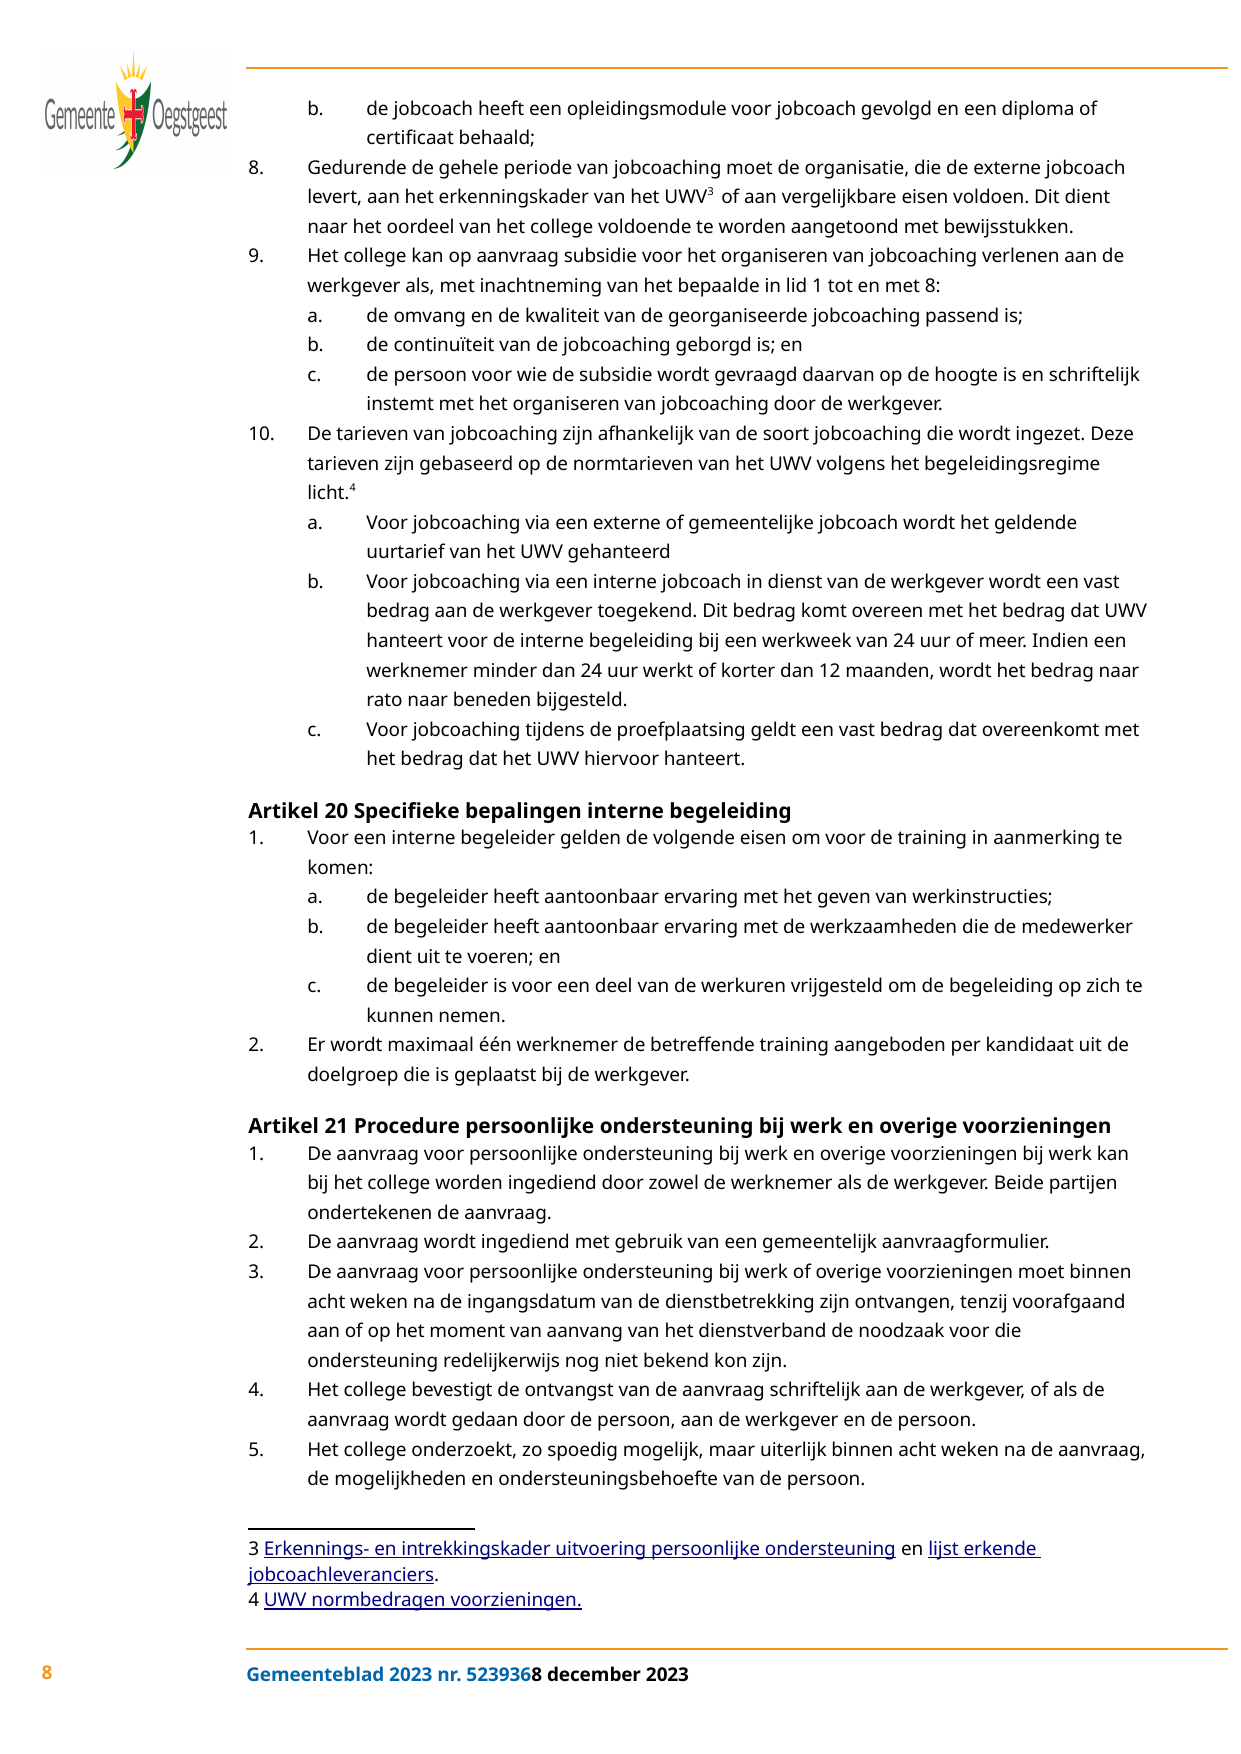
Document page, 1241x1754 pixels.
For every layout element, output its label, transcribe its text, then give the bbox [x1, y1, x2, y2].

list Voor een interne begeleider gelden de volgende eisen om voor de training in aanmerking te komen: [248, 824, 1152, 880]
list De aanvraag voor persoonlijke ondersteuning bij werk en overige voorzieningen bij werk kan bij het college worden ingediend door zowel de werknemer als de werkgever. Beide partijen ondertekenen de aanvraag. [248, 1140, 1152, 1225]
list de begeleider heeft aantoonbaar ervaring met de werkzaamheden die de medewerker dient uit te voeren; en [307, 913, 1152, 968]
list De aanvraag wordt ingediend met gebruik van een gemeentelijk aanvraagformulier. [248, 1229, 1152, 1254]
list Het college kan op aanvraag subsidie voor het organiseren van jobcoaching verlenen aan de werkgever als, met inachtneming van het bepaalde in lid 1 tot en met 8: [248, 243, 1152, 298]
picture [41, 47, 231, 172]
list de persoon voor wie de subsidie wordt gevraagd daarvan op de hoogte is en schriftelijk instemt met het organiseren van jobcoaching door de werkgever. [307, 361, 1152, 416]
list Voor jobcoaching via een interne jobcoach in dienst van de werkgever wordt een vast bedrag aan de werkgever toegekend. Dit bedrag komt overeen met het bedrag dat UWV hanteert voor de interne begeleiding bij een werkweek van 24 uur of meer. Indien een werknemer minder dan 24 uur werkt of korter dan 12 maanden, wordt het bedrag naar rato naar beneden bijgesteld. [307, 568, 1152, 712]
list de jobcoach heeft een opleidingsmodule voor jobcoach gevolgd en een diploma of certificaat behaald; [307, 95, 1152, 150]
list De tarieven van jobcoaching zijn afhankelijk van de soort jobcoaching die wordt ingezet. Deze tarieven zijn gebaseerd op de normtarieven van het UWV volgens het begeleidingsregime licht. [248, 420, 1152, 505]
list Voor jobcoaching tijdens de proefplaatsing geldt een vast bedrag dat overeenkomt met het bedrag dat het UWV hiervoor hanteert. [307, 716, 1152, 771]
list UWV normbedragen voorzieningen. [248, 1586, 1152, 1612]
list Erkennings- en intrekkingskader uitvoering persoonlijke ondersteuning en lijst erkende jobcoachleveranciers. [248, 1535, 1152, 1586]
list Het college bevestigt de ontvangst van de aanvraag schriftelijk aan de werkgever, of als de aanvraag wordt gedaan door de persoon, aan de werkgever en de persoon. [248, 1377, 1152, 1432]
list de omvang en de kwaliteit van de georganiseerde jobcoaching passend is; [307, 302, 1152, 328]
list de begeleider heeft aantoonbaar ervaring met het geven van werkinstructies; [307, 884, 1152, 909]
list Het college onderzoekt, zo spoedig mogelijk, maar uiterlijk binnen acht weken na de aanvraag, de mogelijkheden en ondersteuningsbehoefte van de persoon. [248, 1436, 1152, 1491]
text Artikel 21 Procedure persoonlijke ondersteuning bij werk en overige voorzieningen [248, 1112, 1152, 1140]
list Er wordt maximaal één werknemer de betreffende training aangeboden per kandidaat uit de doelgroep die is geplaatst bij de werkgever. [248, 1032, 1152, 1087]
list De aanvraag voor persoonlijke ondersteuning bij werk of overige voorzieningen moet binnen acht weken na de ingangsdatum van de dienstbetrekking zijn ontvangen, tenzij voorafgaand aan of op het moment van aanvang van het dienstverband de noodzaak voor die ondersteuning redelijkerwijs nog niet bekend kon zijn. [248, 1258, 1152, 1373]
text Artikel 20 Specifieke bepalingen interne begeleiding [248, 796, 1152, 824]
list de begeleider is voor een deel van de werkuren vrijgesteld om de begeleiding op zich te kunnen nemen. [307, 972, 1152, 1028]
list Voor jobcoaching via een externe of gemeentelijke jobcoach wordt het geldende uurtarief van het UWV gehanteerd [307, 509, 1152, 564]
list Gedurende de gehele periode van jobcoaching moet de organisatie, die de externe jobcoach levert, aan het erkenningskader van het UWV of aan vergelijkbare eisen voldoen. Dit dient naar het oordeel van het college voldoende te worden aangetoond met bewijsstukken. [248, 154, 1152, 239]
list de continuïteit van de jobcoaching geborgd is; en [307, 331, 1152, 357]
